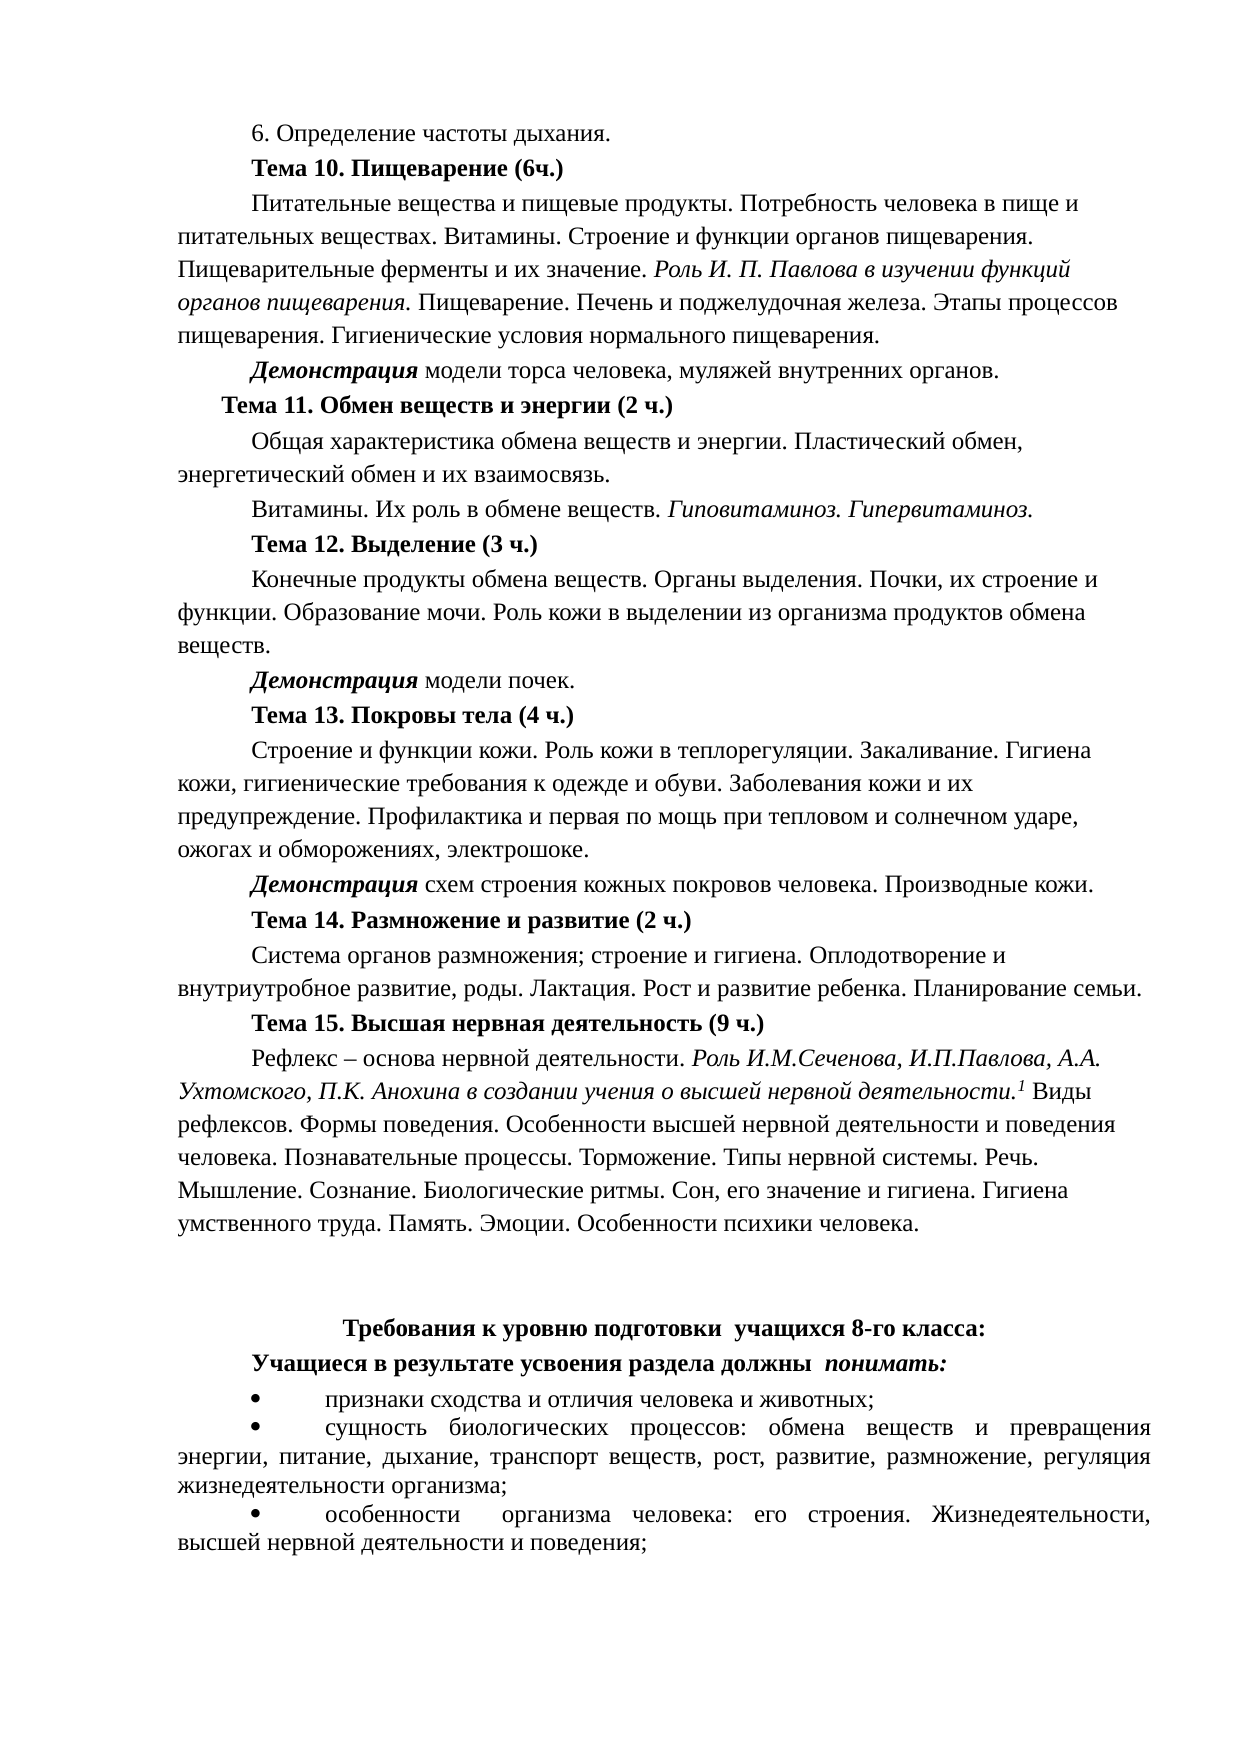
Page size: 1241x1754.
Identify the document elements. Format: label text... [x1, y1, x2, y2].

text Требования к уровню подготовки учащихся 8-го класса: [177, 1313, 1152, 1342]
list сущность биологических процессов: обмена веществ и превращения энергии, питание, дыхание, транспорт веществ, рост, развитие, размножение, регуляция жизнедеятельности организма; [177, 1412, 1152, 1499]
text Тема 11. Обмен веществ и энергии (2 ч.) [177, 391, 1152, 419]
text Витамины. Их роль в обмене веществ. Гиповитаминоз. Гипервитаминоз. [177, 494, 1152, 523]
text Конечные продукты обмена веществ. Органы выделения. Почки, их строение и функции. Образование мочи. Роль кожи в выделении из организма продуктов обмена веществ. [177, 564, 1152, 659]
text Тема 10. Пищеварение (6ч.) [177, 153, 1152, 182]
text 6. Определение частоты дыхания. [177, 118, 1152, 147]
list особенности организма человека: его строения. Жизнедеятельности, высшей нервной деятельности и поведения; [177, 1499, 1152, 1556]
text Демонстрация модели торса человека, муляжей внутренних органов. [177, 356, 1152, 384]
text Учащиеся в результате усвоения раздела должны понимать: [177, 1348, 1152, 1377]
text Демонстрация модели почек. [177, 665, 1152, 694]
text Демонстрация схем строения кожных покровов человека. Производные кожи. [177, 869, 1152, 898]
text Тема 13. Покровы тела (4 ч.) [177, 700, 1152, 729]
text Рефлекс – основа нервной деятельности. Роль И.М.Сеченова, И.П.Павлова, А.А. Ухтомского, П.К. Анохина в создании учения о высшей нервной деятельности.1 Виды рефлексов. Формы поведения. Особенности высшей нервной деятельности и поведения человека. Познавательные процессы. Торможение. Типы нервной системы. Речь. Мышление. Сознание. Биологические ритмы. Сон, его значение и гигиена. Гигиена умственного труда. Память. Эмоции. Особенности психики человека. [177, 1043, 1152, 1237]
text Общая характеристика обмена веществ и энергии. Пластический обмен, энергетический обмен и их взаимосвязь. [177, 426, 1152, 487]
text Система органов размножения; строение и гигиена. Оплодотворение и внутриутробное развитие, роды. Лактация. Рост и развитие ребенка. Планирование семьи. [177, 940, 1152, 1002]
text Тема 14. Размножение и развитие (2 ч.) [177, 905, 1152, 933]
text Строение и функции кожи. Роль кожи в теплорегуляции. Закаливание. Гигиена кожи, гигиенические требования к одежде и обуви. Заболевания кожи и их предупреждение. Профилактика и первая по мощь при тепловом и солнечном ударе, ожогах и обморожениях, электрошоке. [177, 735, 1152, 863]
list признаки сходства и отличия человека и животных; [177, 1384, 1152, 1412]
text Тема 12. Выделение (3 ч.) [177, 529, 1152, 558]
text Тема 15. Высшая нервная деятельность (9 ч.) [177, 1008, 1152, 1037]
text Питательные вещества и пищевые продукты. Потребность человека в пище и питательных веществах. Витамины. Строение и функции органов пищеварения. Пищеварительные ферменты и их значение. Роль И. П. Павлова в изучении функций органов пищеварения. Пищеварение. Печень и поджелудочная железа. Этапы процессов пищеварения. Гигиенические условия нормального пищеварения. [177, 188, 1152, 349]
